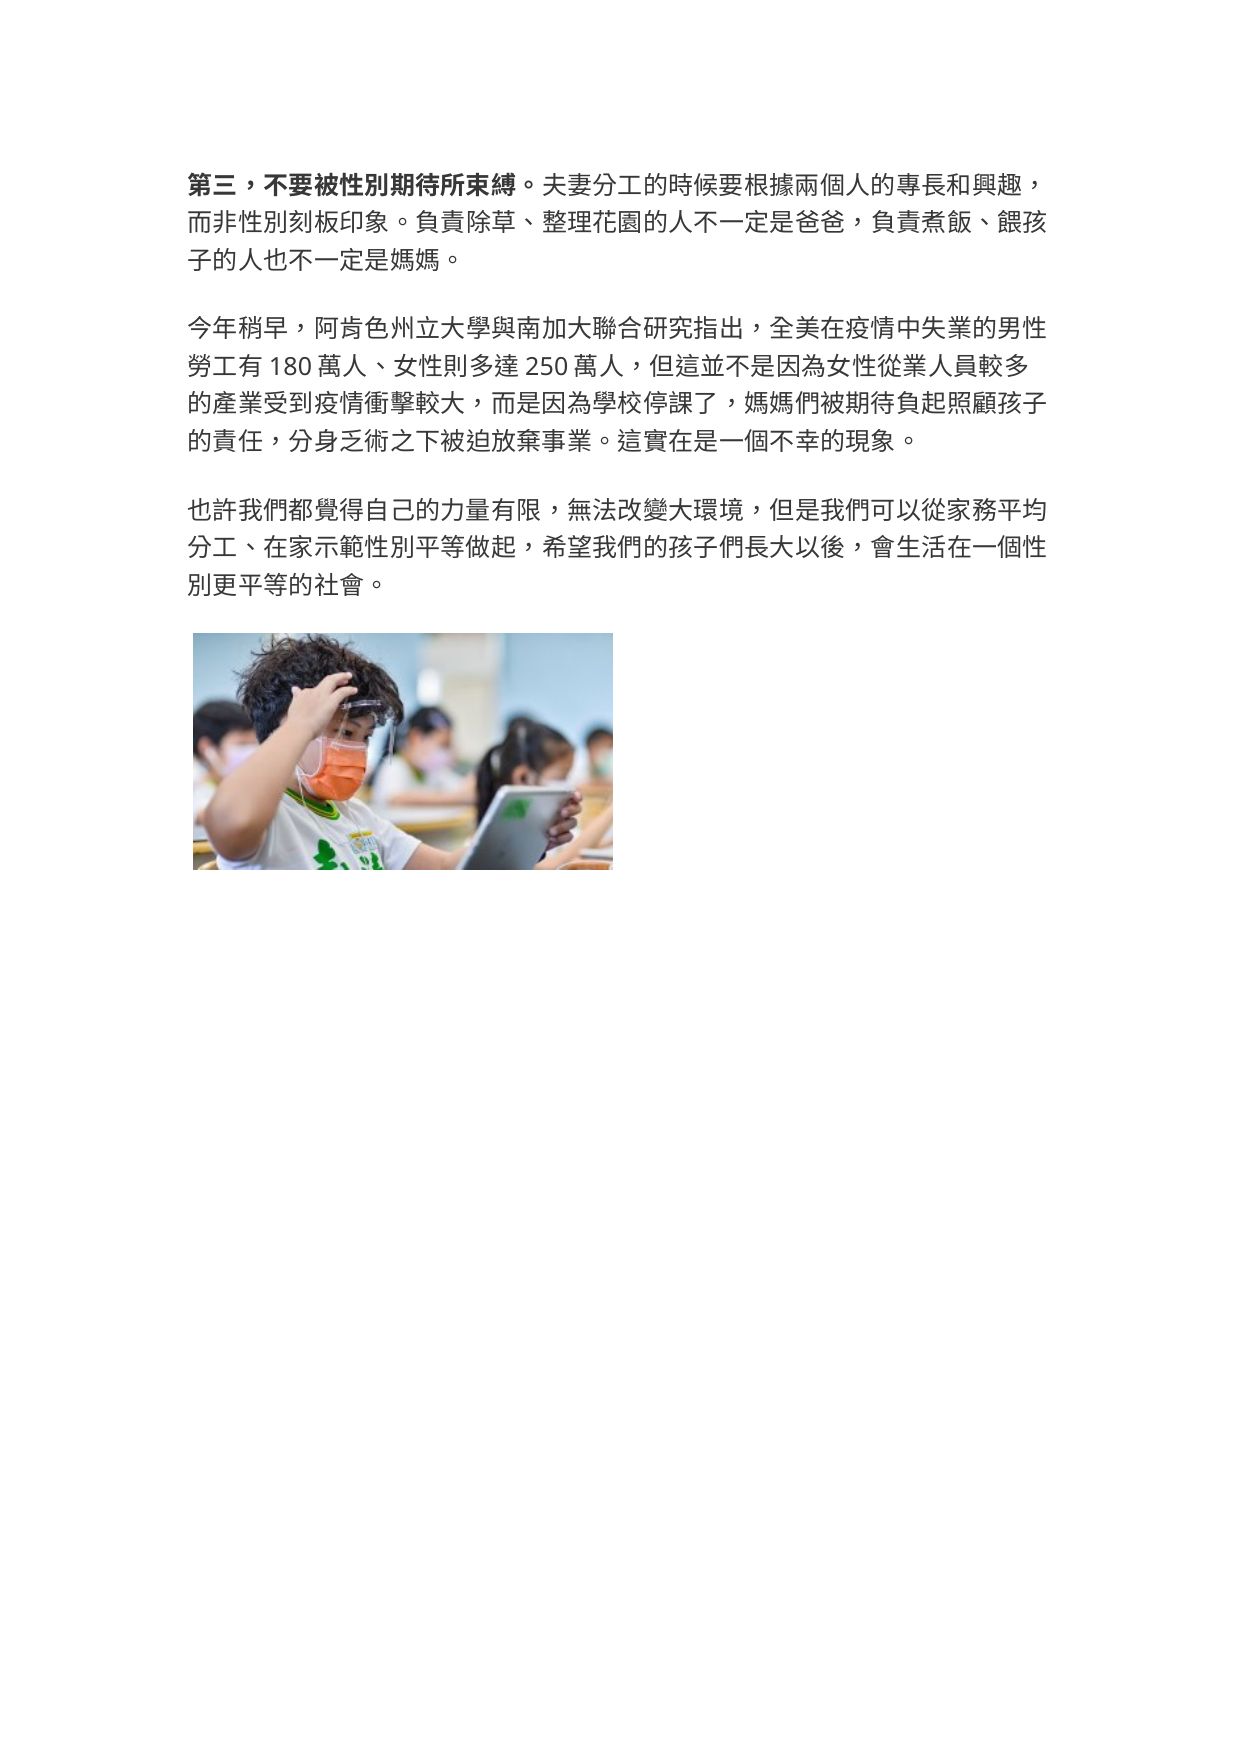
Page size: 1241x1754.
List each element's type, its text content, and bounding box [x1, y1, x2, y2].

text 也許我們都覺得自己的力量有限，無法改變大環境，但是我們可以從家務平均分工、在家示範性別平等做起，希望我們的孩子們長大以後，會生活在一個性別更平等的社會。 [187, 489, 1053, 602]
text 第三，不要被性別期待所束縛。夫妻分工的時候要根據兩個人的專長和興趣，而非性別刻板印象。負責除草、整理花園的人不一定是爸爸，負責煮飯、餵孩子的人也不一定是媽媽。 [187, 164, 1053, 277]
text 今年稍早，阿肯色州立大學與南加大聯合研究指出，全美在疫情中失業的男性勞工有180萬人、女性則多達250萬人，但這並不是因為女性從業人員較多的產業受到疫情衝擊較大，而是因為學校停課了，媽媽們被期待負起照顧孩子的責任，分身乏術之下被迫放棄事業。這實在是一個不幸的現象。 [187, 308, 1053, 458]
picture [193, 633, 613, 870]
